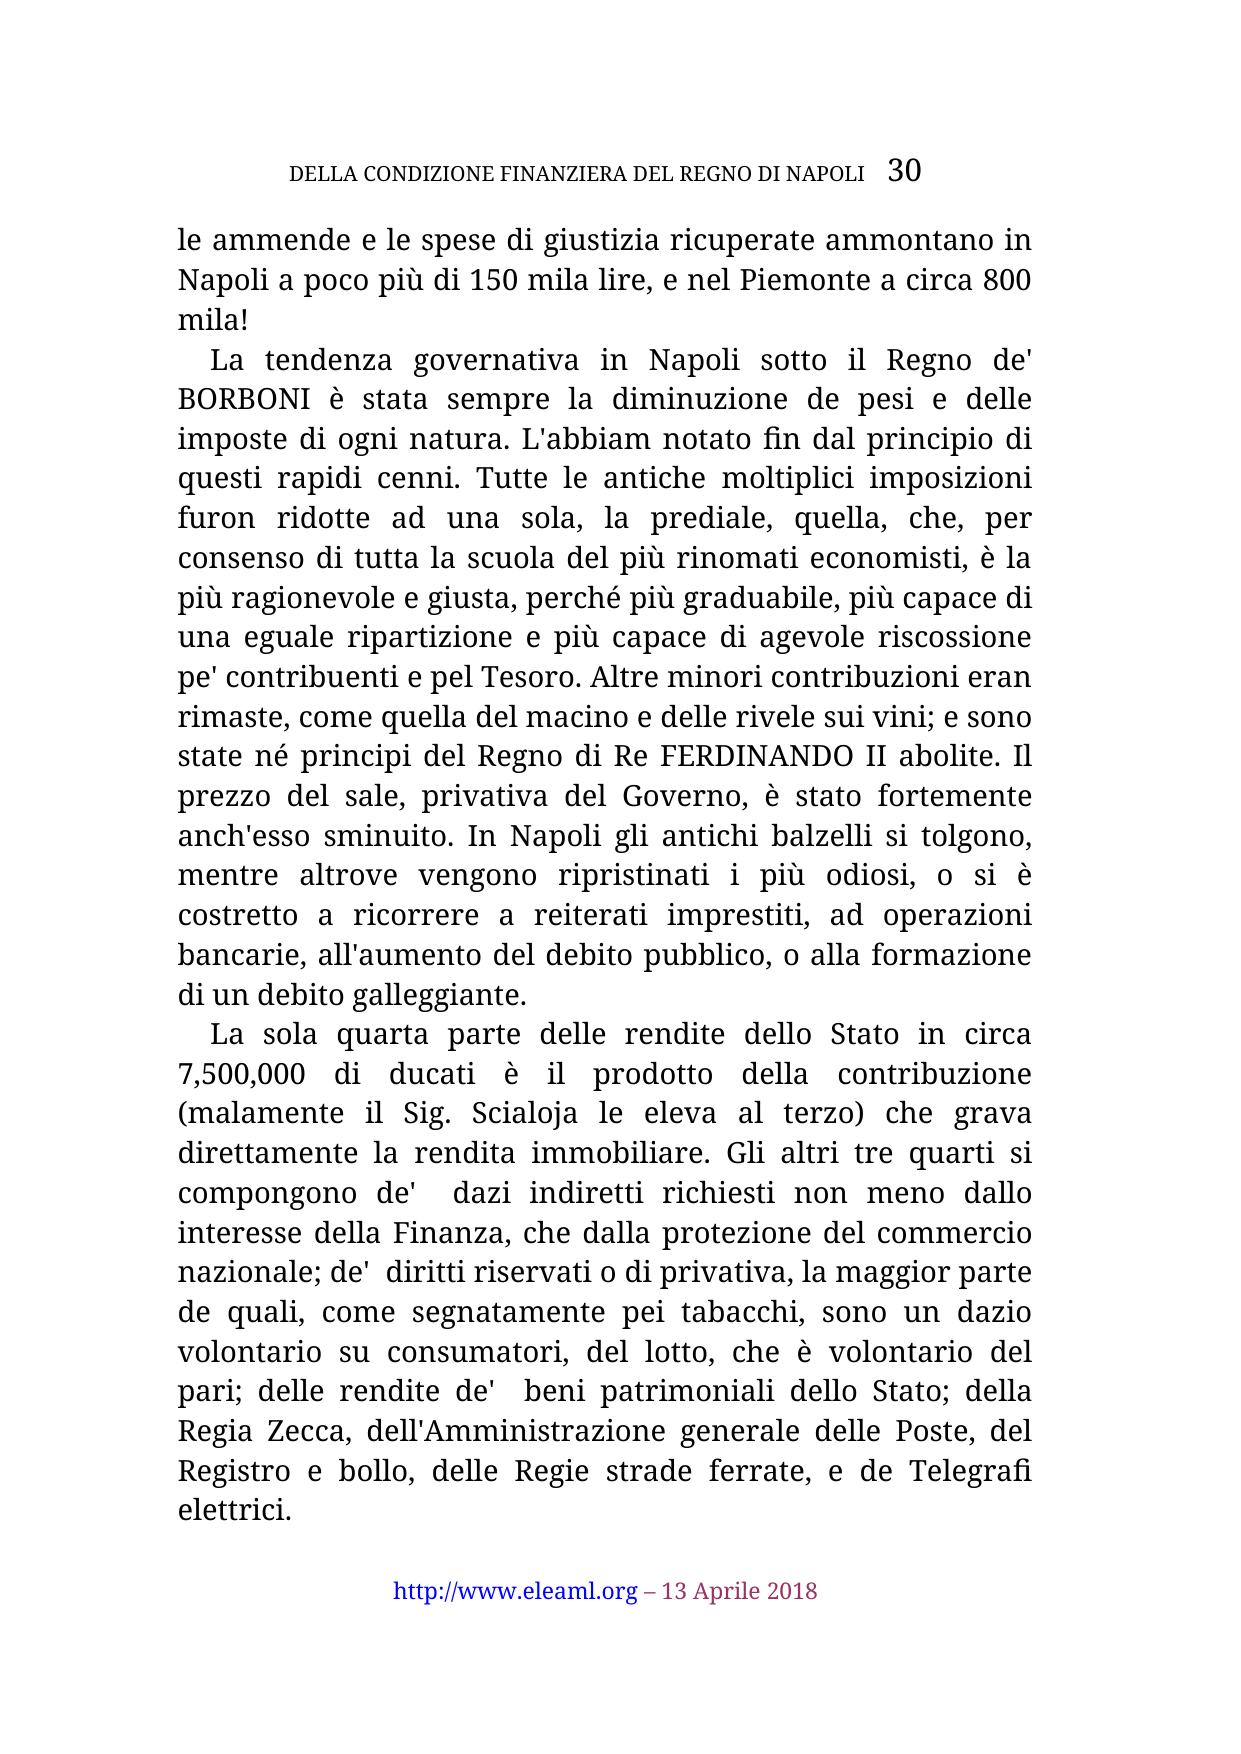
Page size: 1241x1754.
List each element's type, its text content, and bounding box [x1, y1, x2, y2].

text La sola quarta parte delle rendite dello Stato in circa 7,500,000 di ducati è il prodotto della contribuzione (malamente il Sig. Scialoja le eleva al terzo) che grava direttamente la rendita immobiliare. Gli altri tre quarti si compongono de' dazi indiretti richiesti non meno dallo interesse della Finanza, che dalla protezione del commercio nazionale; de' diritti riservati o di privativa, la maggior parte de quali, come segnatamente pei tabacchi, sono un dazio volontario su consumatori, del lotto, che è volontario del pari; delle rendite de' beni patrimoniali dello Stato; della Regia Zecca, dell'Amministrazione generale delle Poste, del Registro e bollo, delle Regie strade ferrate, e de Telegrafi elettrici. [177, 1013, 1033, 1529]
text La tendenza governativa in Napoli sotto il Regno de' BORBONI è stata sempre la diminuzione de pesi e delle imposte di ogni natura. L'abbiam notato fin dal principio di questi rapidi cenni. Tutte le antiche moltiplici imposizioni furon ridotte ad una sola, la prediale, quella, che, per consenso di tutta la scuola del più rinomati economisti, è la più ragionevole e giusta, perché più graduabile, più capace di una eguale ripartizione e più capace di agevole riscossione pe' contribuenti e pel Tesoro. Altre minori contribuzioni eran rimaste, come quella del macino e delle rivele sui vini; e sono state né principi del Regno di Re FERDINANDO II abolite. Il prezzo del sale, privativa del Governo, è stato fortemente anch'esso sminuito. In Napoli gli antichi balzelli si tolgono, mentre altrove vengono ripristinati i più odiosi, o si è costretto a ricorrere a reiterati imprestiti, ad operazioni bancarie, all'aumento del debito pubblico, o alla formazione di un debito galleggiante. [177, 339, 1033, 1013]
text le ammende e le spese di giustizia ricuperate ammontano in Napoli a poco più di 150 mila lire, e nel Piemonte a circa 800 mila! [177, 220, 1033, 339]
